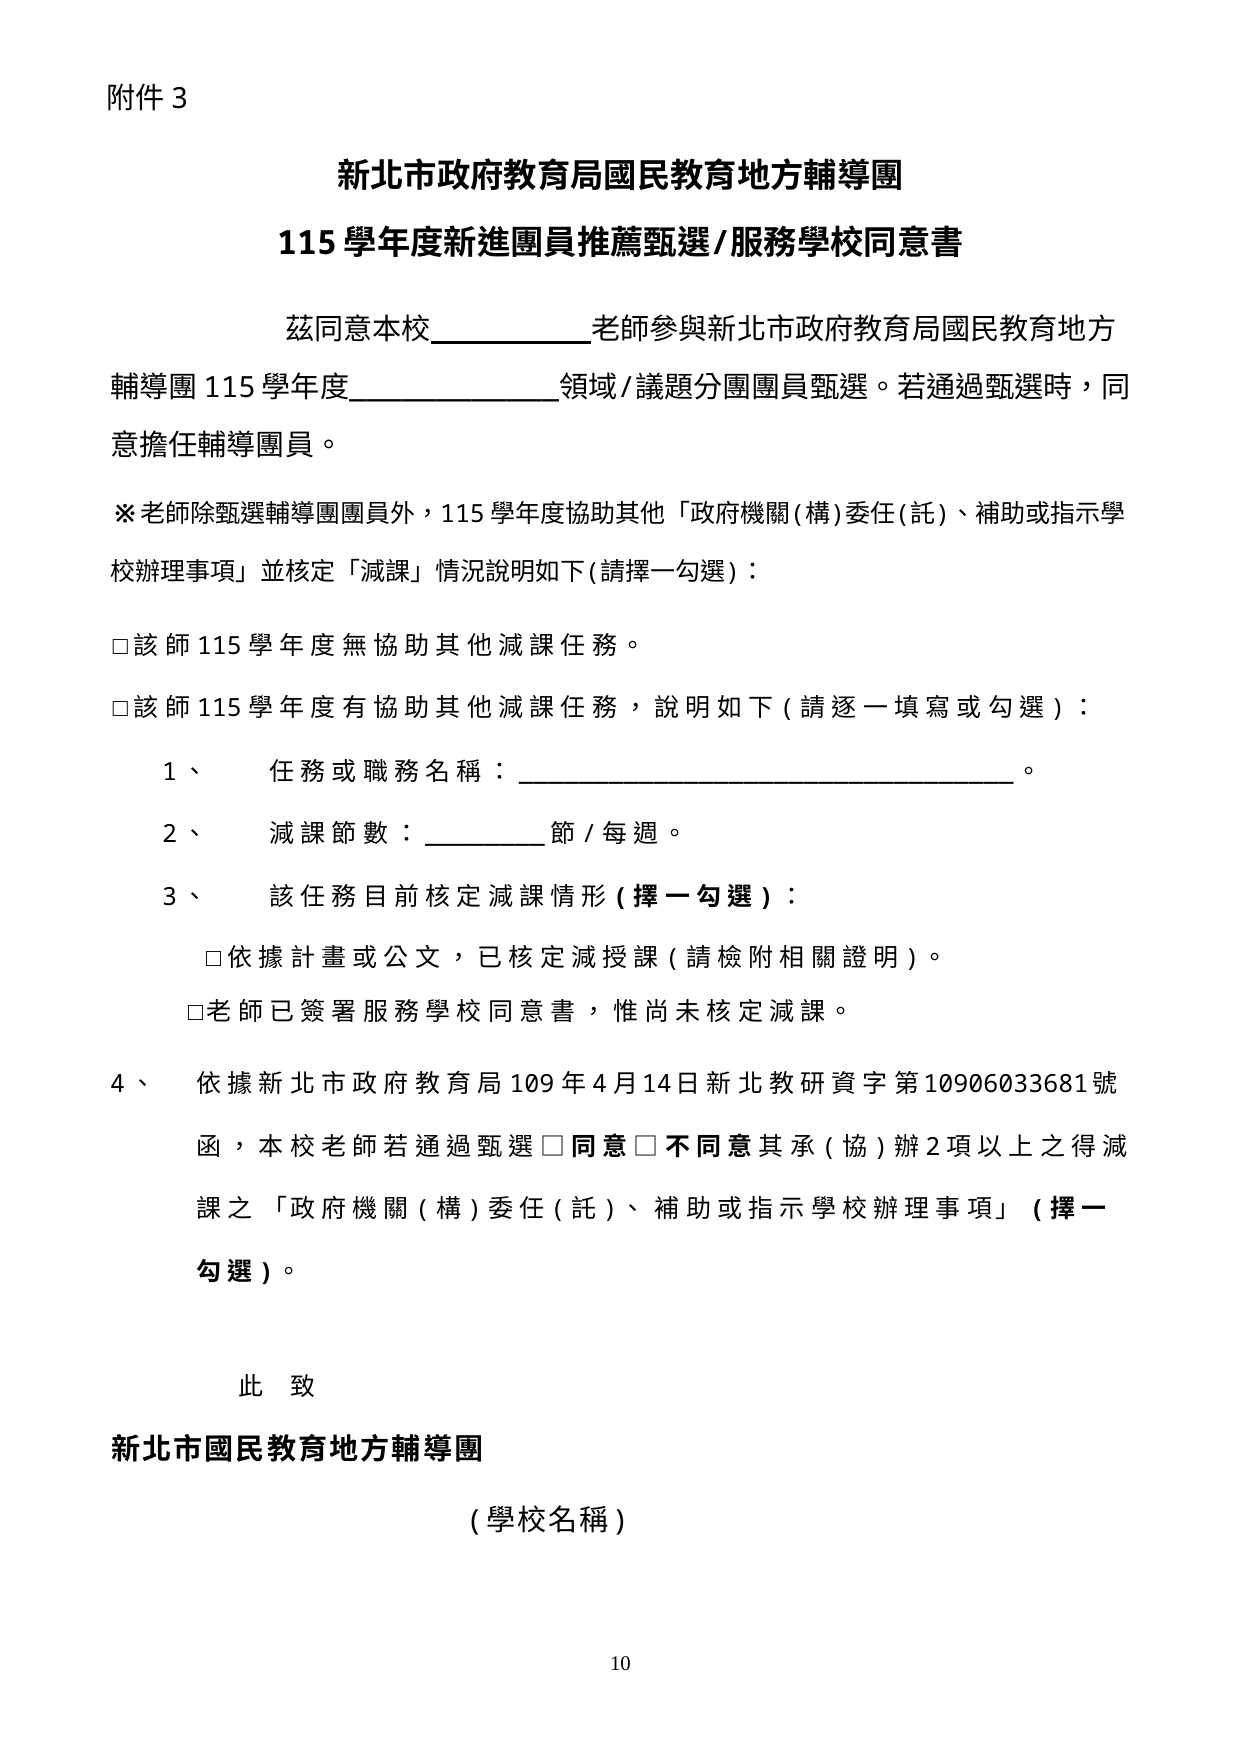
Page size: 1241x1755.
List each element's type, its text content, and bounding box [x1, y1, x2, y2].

text 茲同意本校 老師參與新北市政府教育局國民教育地方輔導團115學年度____________領域/議題分團團員甄選。若通過甄選時，同意擔任輔導團員。 [110, 292, 1131, 467]
list 依據新北市政府教育局109年4月14日新北教研資字第10906033681號函，本校老師若通過甄選□同意□不同意其承(協)辦2項以上之得減課之「政府機關(構)委任(託)、補助或指示學校辦理事項」(擇一勾選)。 [110, 1030, 1131, 1280]
text 新北市政府教育局國民教育地方輔導團 [110, 134, 1131, 201]
text 此 致 [110, 1342, 1131, 1405]
text □依據計畫或公文，已核定減授課(請檢附相關證明)。 [164, 905, 1131, 967]
list 該任務目前核定減課情形(擇一勾選)： [154, 842, 1131, 905]
text ※老師除甄選輔導團團員外，115學年度協助其他「政府機關(構)委任(託)、補助或指示學校辦理事項」並核定「減課」情況說明如下(請擇一勾選)： [110, 476, 1131, 592]
text 新北市國民教育地方輔導團 [110, 1405, 1131, 1467]
text □該師115學年度無協助其他減課任務。 [110, 592, 1131, 655]
text □該師115學年度有協助其他減課任務，說明如下(請逐一填寫或勾選)： [110, 655, 1131, 717]
text □老師已簽署服務學校同意書，惟尚未核定減課。 [164, 967, 1131, 1030]
text (學校名稱) [455, 1467, 988, 1530]
text 115學年度新進團員推薦甄選/服務學校同意書 [110, 201, 1131, 267]
list 任務或職務名稱：_________________________________。 [154, 717, 1131, 780]
list 減課節數：________節/每週。 [154, 780, 1131, 842]
